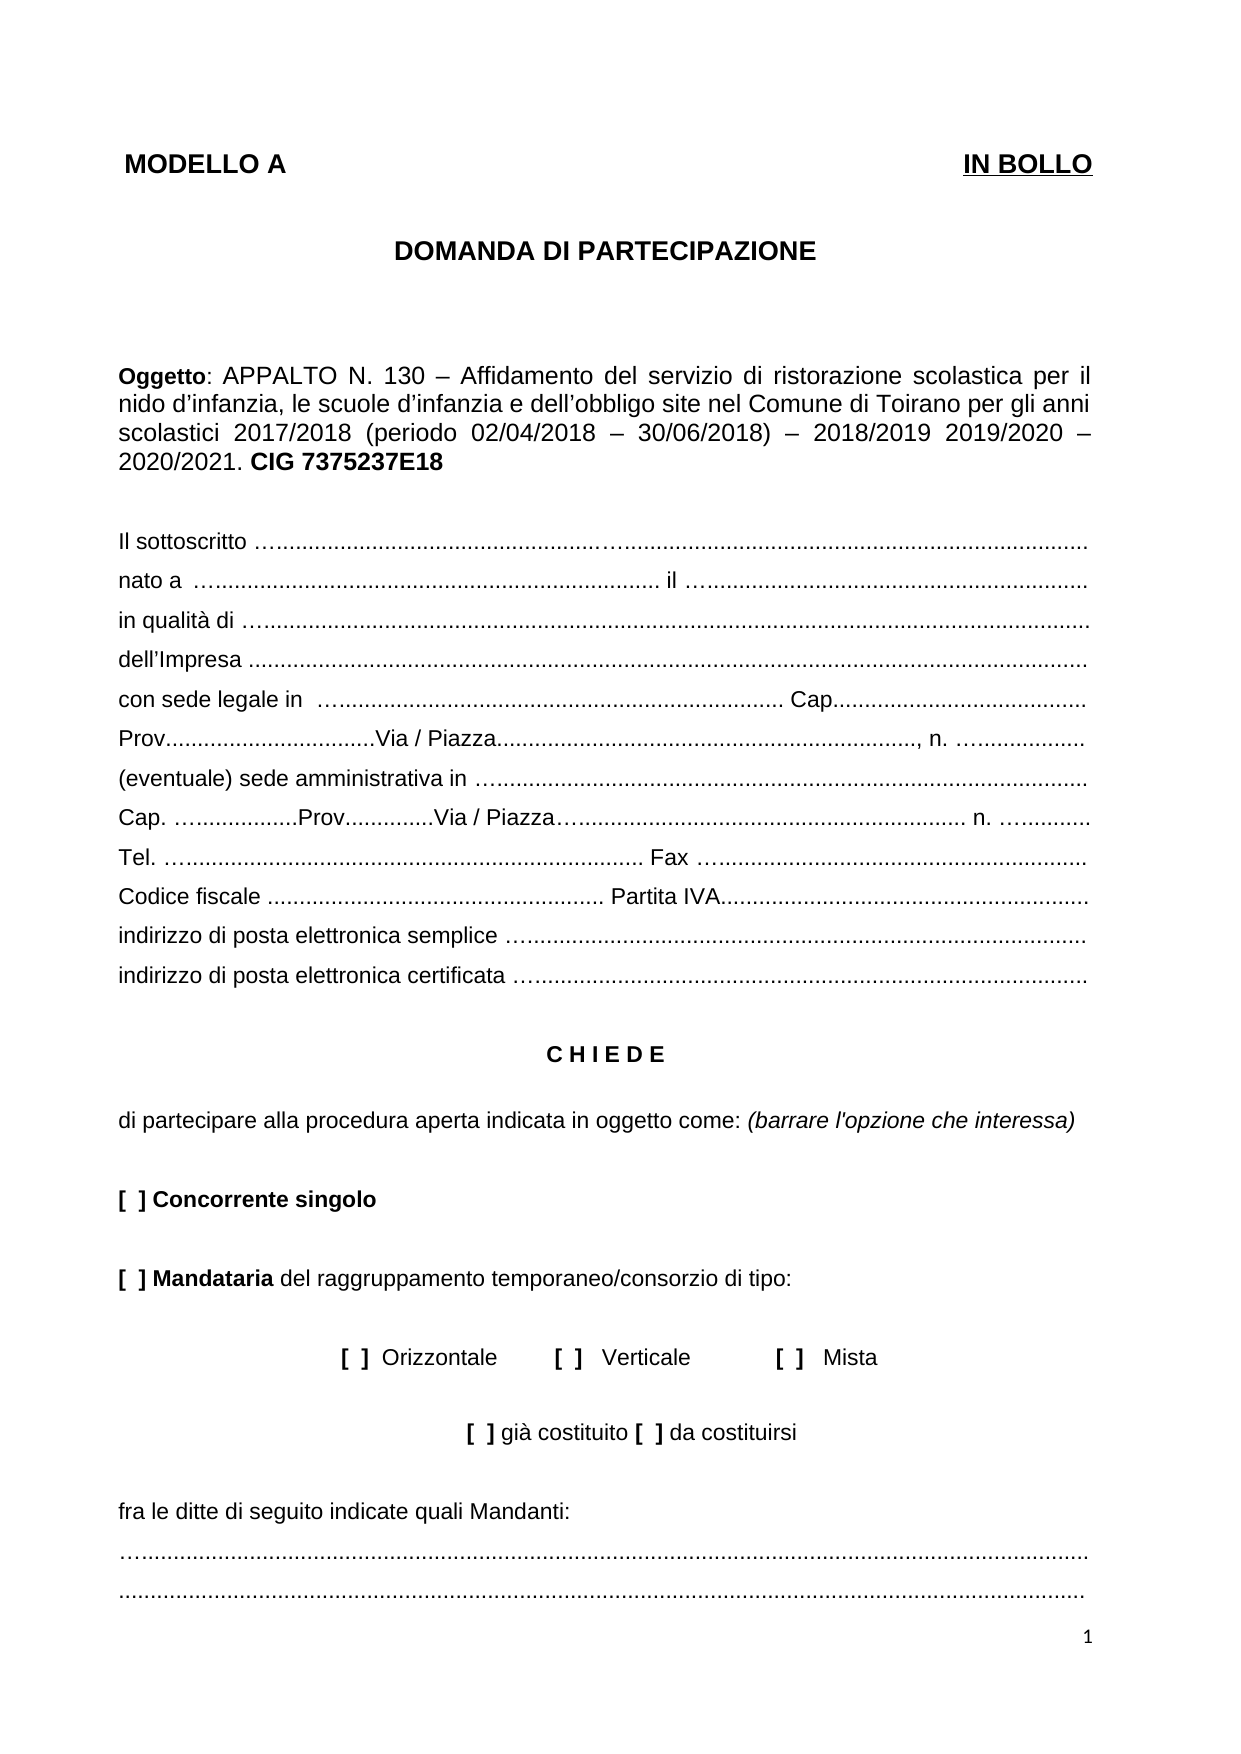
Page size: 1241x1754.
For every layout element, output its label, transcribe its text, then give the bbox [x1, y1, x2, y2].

text con sede legale in …...................................................................... Cap........................................ Prov.................................Via / Piazza.................................................................., n. …................. [118, 686, 1092, 751]
text [ ] Concorrente singolo [118, 1186, 1092, 1212]
text (eventuale) sede amministrativa in …............................................................................................. [118, 764, 1092, 791]
list MODELLO A IN BOLLO [118, 148, 1092, 179]
text in qualità di ….................................................................................................................................. [118, 607, 1092, 633]
text …............................................................................................................................................................................................................................................................................................................. [118, 1538, 1092, 1603]
text Codice fiscale ..................................................... Partita IVA.......................................................... [118, 883, 1092, 909]
text [ ] già costituito [ ] da costituirsi [171, 1419, 1092, 1446]
list [ ] Orizzontale [ ] Verticale [ ] Mista [119, 1344, 1092, 1370]
text indirizzo di posta elettronica certificata …....................................................................................... [118, 962, 1092, 988]
text dell’Impresa .................................................................................................................................... [118, 646, 1092, 672]
text [ ] Mandataria del raggruppamento temporaneo/consorzio di tipo: [118, 1265, 1092, 1291]
text Tel. …........................................................................ Fax ….......................................................... [118, 843, 1092, 870]
text C H I E D E [118, 1041, 1092, 1067]
text fra le ditte di seguito indicate quali Mandanti: [118, 1498, 1092, 1524]
text Cap. …................Prov..............Via / Piazza…............................................................. n. …........... [118, 804, 1092, 830]
text indirizzo di posta elettronica semplice …........................................................................................ [118, 922, 1092, 949]
list DOMANDA DI PARTECIPAZIONE [118, 235, 1092, 266]
text nato a …...................................................................... il …............................................................ [118, 567, 1092, 593]
text Il sottoscritto …...................................................…......................................................................... [118, 528, 1092, 554]
text di partecipare alla procedura aperta indicata in oggetto come: (barrare l'opzione che interessa) [118, 1107, 1092, 1133]
text Oggetto: APPALTO N. 130 – Affidamento del servizio di ristorazione scolastica per il nido d’infanzia, le scuole d’infanzia e dell’obbligo site nel Comune di Toirano per gli anni scolastici 2017/2018 (periodo 02/04/2018 – 30/06/2018) – 2018/2019 2019/2020 – 2020/2021. CIG 7375237E18 [118, 361, 1092, 476]
